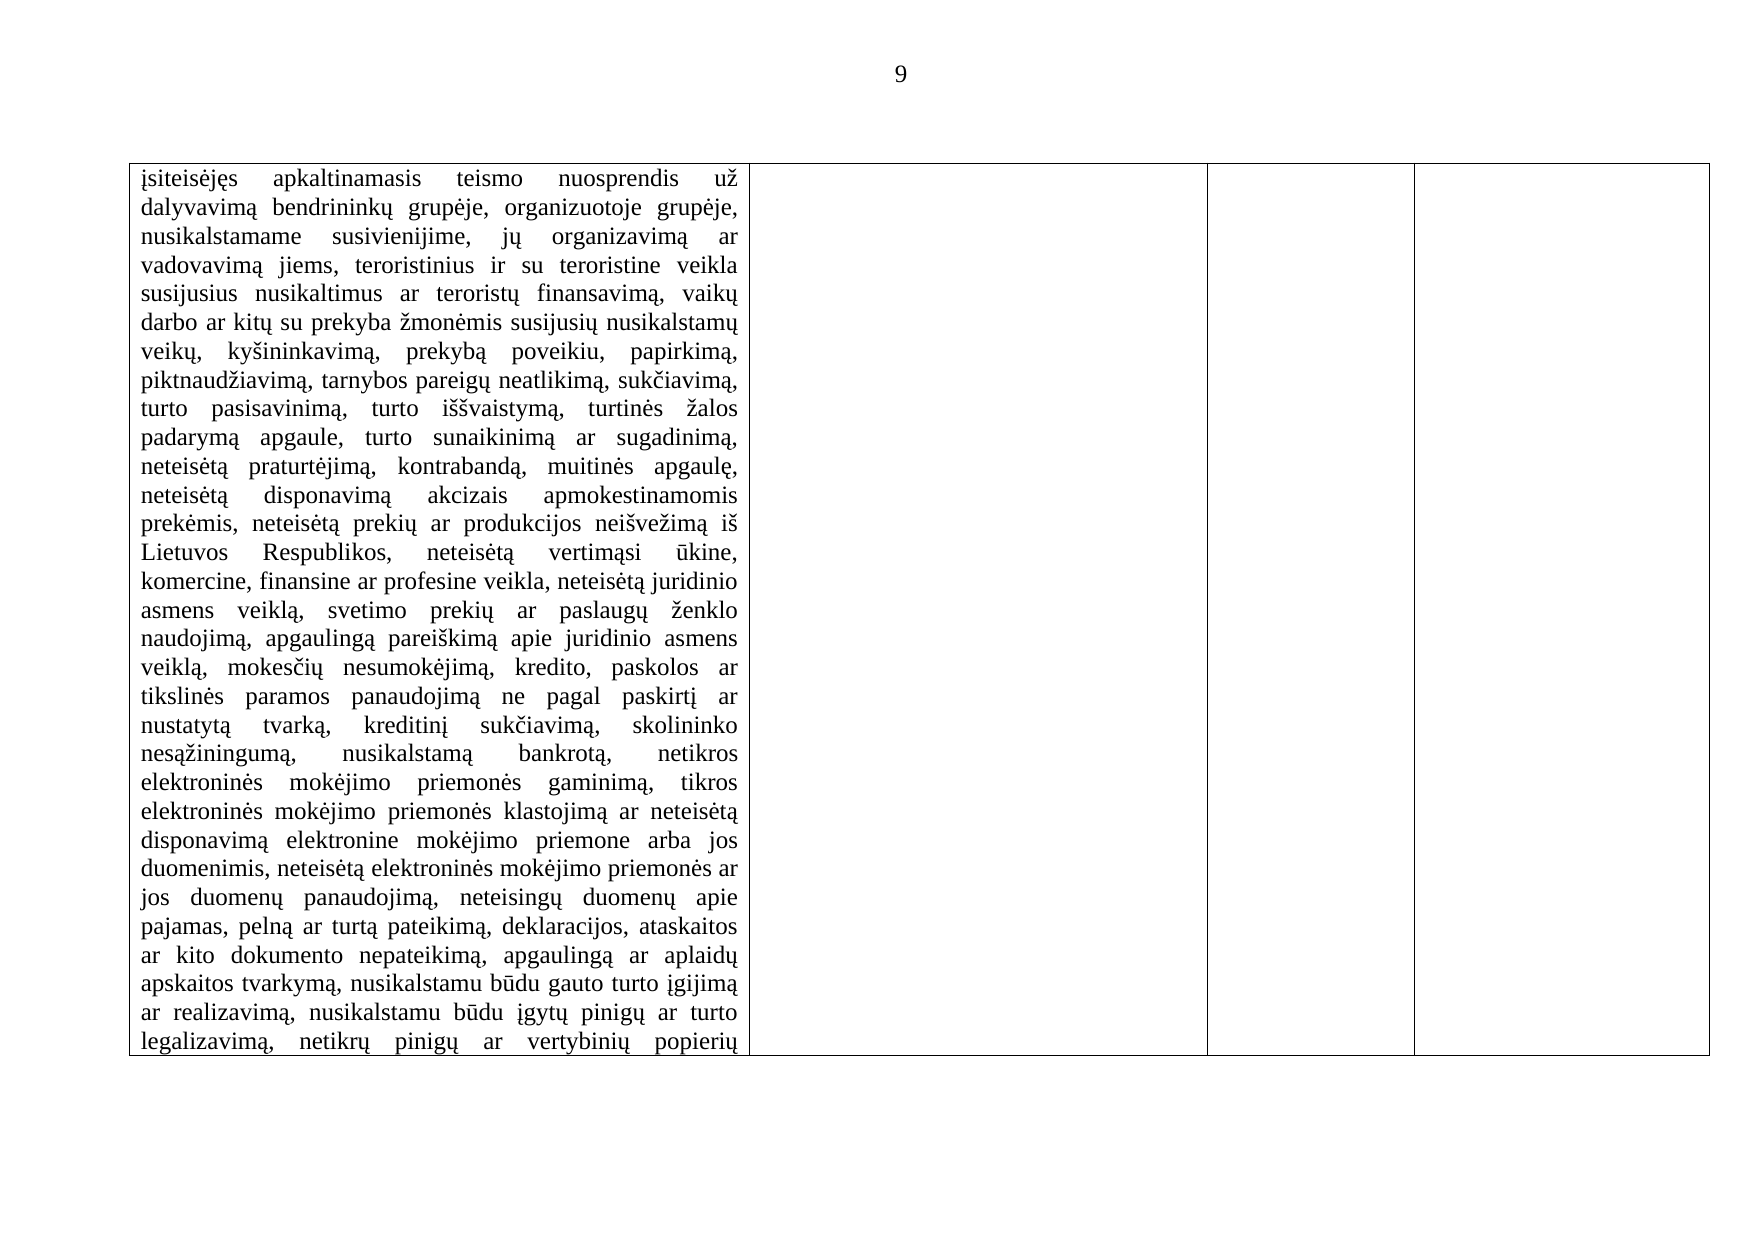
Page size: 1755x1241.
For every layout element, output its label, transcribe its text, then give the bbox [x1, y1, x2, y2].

table_cell [1415, 164, 1709, 1055]
table_cell [1208, 164, 1414, 1055]
table_cell įsiteisėjęs apkaltinamasis teismo nuosprendis už dalyvavimą bendrininkų grupėje, organizuotoje grupėje, nusikalstamame susivienijime, jų organizavimą ar vadovavimą jiems, teroristinius ir su teroristine veikla susijusius nusikaltimus ar teroristų finansavimą, vaikų darbo ar kitų su prekyba žmonėmis susijusių nusikalstamų veikų, kyšininkavimą, prekybą poveikiu, papirkimą, piktnaudžiavimą, tarnybos pareigų neatlikimą, sukčiavimą, turto pasisavinimą, turto iššvaistymą, turtinės žalos padarymą apgaule, turto sunaikinimą ar sugadinimą, neteisėtą praturtėjimą, kontrabandą, muitinės apgaulę, neteisėtą disponavimą akcizais apmokestinamomis prekėmis, neteisėtą prekių ar produkcijos neišvežimą iš Lietuvos Respublikos, neteisėtą vertimąsi ūkine, komercine, finansine ar profesine veikla, neteisėtą juridinio asmens veiklą, svetimo prekių ar paslaugų ženklo naudojimą, apgaulingą pareiškimą apie juridinio asmens veiklą, mokesčių nesumokėjimą, kredito, paskolos ar tikslinės paramos panaudojimą ne pagal paskirtį ar nustatytą tvarką, kreditinį sukčiavimą, skolininko nesąžiningumą, nusikalstamą bankrotą, netikros elektroninės mokėjimo priemonės gaminimą, tikros elektroninės mokėjimo priemonės klastojimą ar neteisėtą disponavimą elektronine mokėjimo priemone arba jos duomenimis, neteisėtą elektroninės mokėjimo priemonės ar jos duomenų panaudojimą, neteisingų duomenų apie pajamas, pelną ar turtą pateikimą, deklaracijos, ataskaitos ar kito dokumento nepateikimą, apgaulingą ar aplaidų apskaitos tvarkymą, nusikalstamu būdu gauto turto įgijimą ar realizavimą, nusikalstamu būdu įgytų pinigų ar turto legalizavimą, netikrų pinigų ar vertybinių popierių [130, 164, 749, 1055]
table_cell [750, 164, 1207, 1055]
